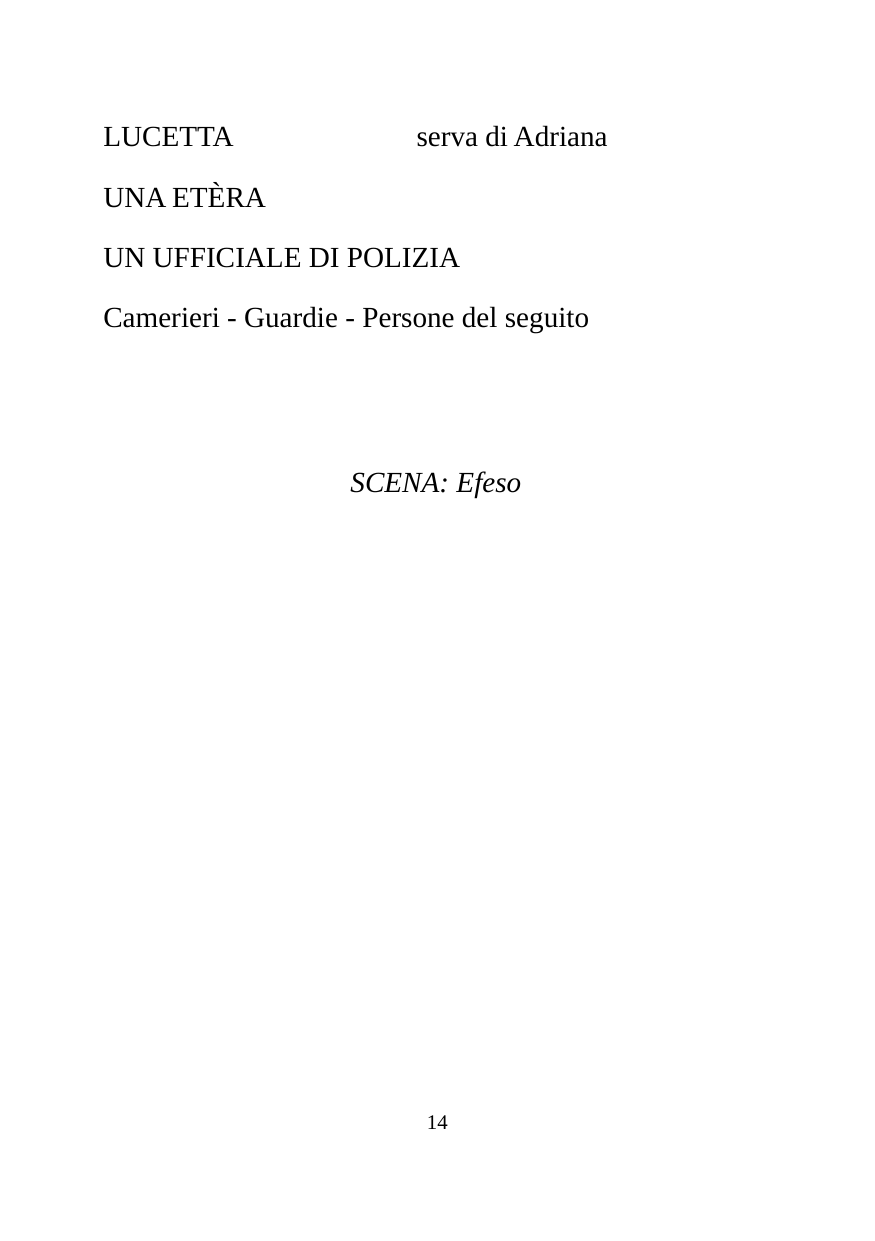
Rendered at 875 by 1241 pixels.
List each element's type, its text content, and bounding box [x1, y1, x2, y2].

table_cell serva di Adriana [409, 106, 778, 167]
table_cell UN UFFICIALE DI POLIZIA [96, 227, 778, 287]
table_cell [409, 167, 778, 227]
table_cell Camerieri - Guardie - Persone del seguito [96, 287, 778, 347]
table_cell LUCETTA [96, 106, 409, 167]
table_cell UNA ETÈRA [96, 167, 409, 227]
text SCENA: Efeso [106, 466, 768, 499]
